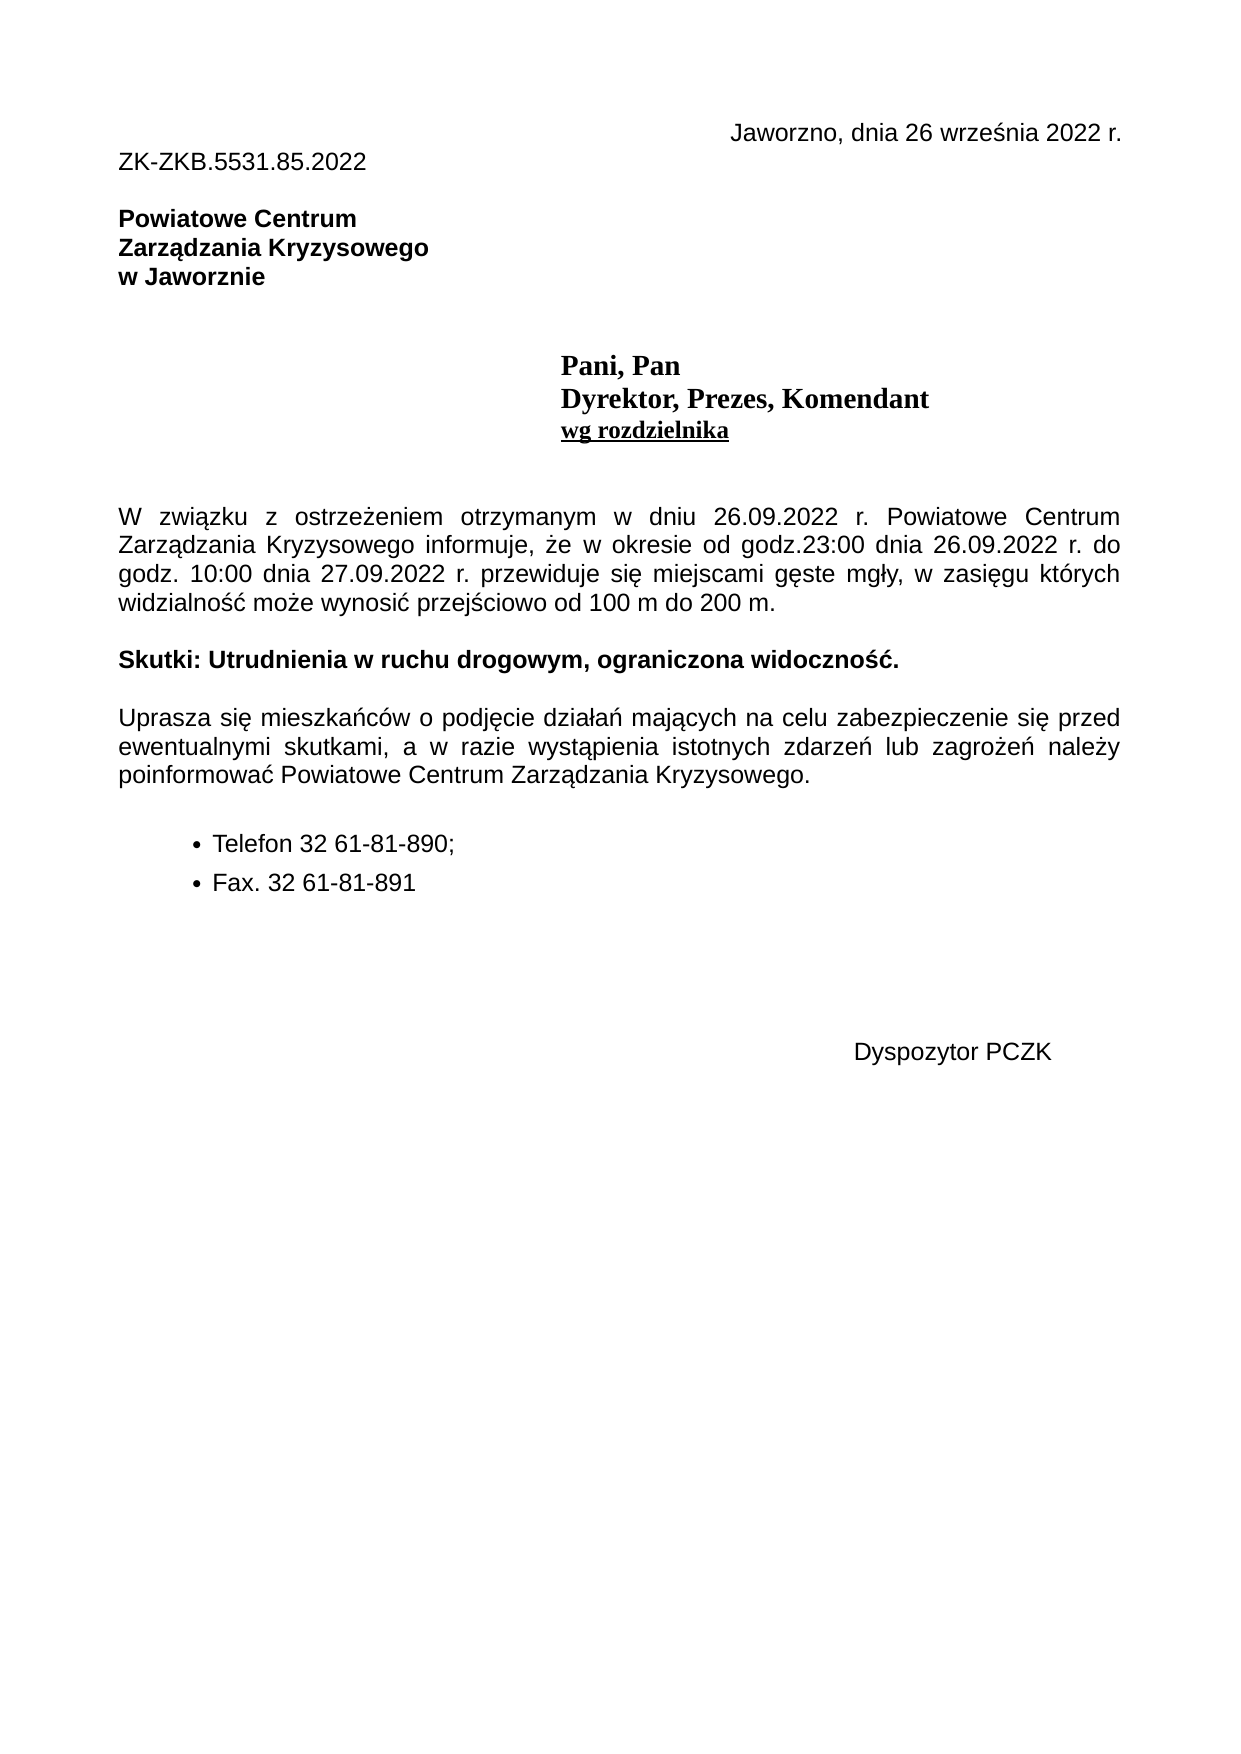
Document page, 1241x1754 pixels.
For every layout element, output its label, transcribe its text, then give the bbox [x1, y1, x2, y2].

text · Telefon 32 61-81-890; [193, 829, 1122, 857]
text Dyspozytor PCZK [118, 1037, 1122, 1065]
text Uprasza się mieszkańców o podjęcie działań mających na celu zabezpieczenie się przed ewentualnymi skutkami, a w razie wystąpienia istotnych zdarzeń lub zagrożeń należy poinformować Powiatowe Centrum Zarządzania Kryzysowego. [118, 703, 1122, 789]
text Jaworzno, dnia 26 września 2022 r. [118, 118, 1122, 147]
text W związku z ostrzeżeniem otrzymanym w dniu 26.09.2022 r. Powiatowe Centrum Zarządzania Kryzysowego informuje, że w okresie od godz.23:00 dnia 26.09.2022 r. do godz. 10:00 dnia 27.09.2022 r. przewiduje się miejscami gęste mgły, w zasięgu których widzialność może wynosić przejściowo od 100 m do 200 m. [118, 501, 1122, 616]
text ZK-ZKB.5531.85.2022 [118, 147, 1122, 176]
text wg rozdzielnika [561, 415, 1122, 444]
text Dyrektor, Prezes, Komendant [561, 382, 1122, 415]
text Pani, Pan [561, 348, 1122, 382]
text Zarządzania Kryzysowego [118, 233, 1122, 262]
text Powiatowe Centrum [118, 204, 1122, 233]
text w Jaworznie [118, 262, 1122, 291]
text Skutki: Utrudnienia w ruchu drogowym, ograniczona widoczność. [118, 645, 1122, 674]
text · Fax. 32 61-81-891 [193, 868, 1122, 897]
